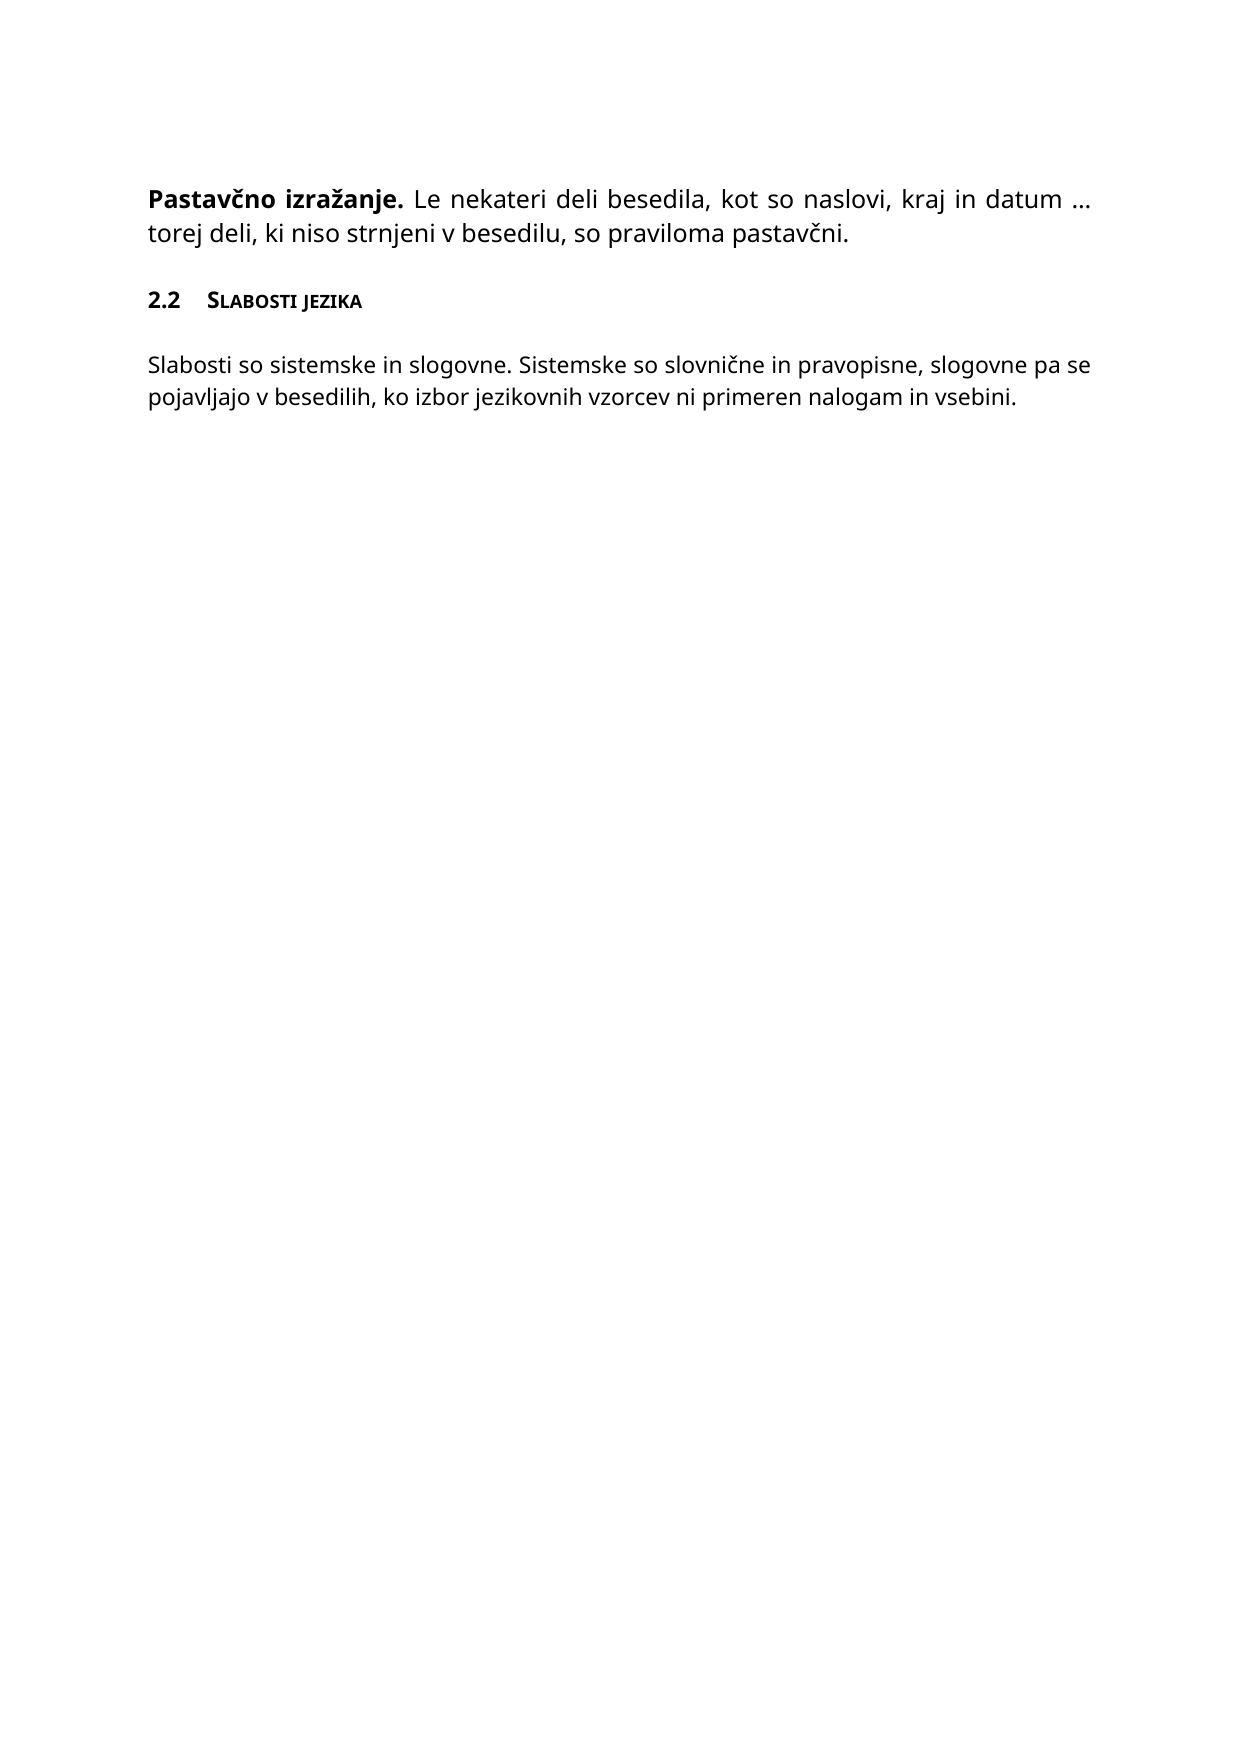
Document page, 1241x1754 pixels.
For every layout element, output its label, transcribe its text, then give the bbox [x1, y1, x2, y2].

text Slabosti so sistemske in slogovne. Sistemske so slovnične in pravopisne, slogovne pa se pojavljajo v besedilih, ko izbor jezikovnih vzorcev ni primeren nalogam in vsebini. [148, 349, 1092, 412]
subtitle Slabosti jezika [148, 284, 1092, 315]
text Pastavčno izražanje. Le nekateri deli besedila, kot so naslovi, kraj in datum … torej deli, ki niso strnjeni v besedilu, so praviloma pastavčni. [148, 182, 1092, 250]
